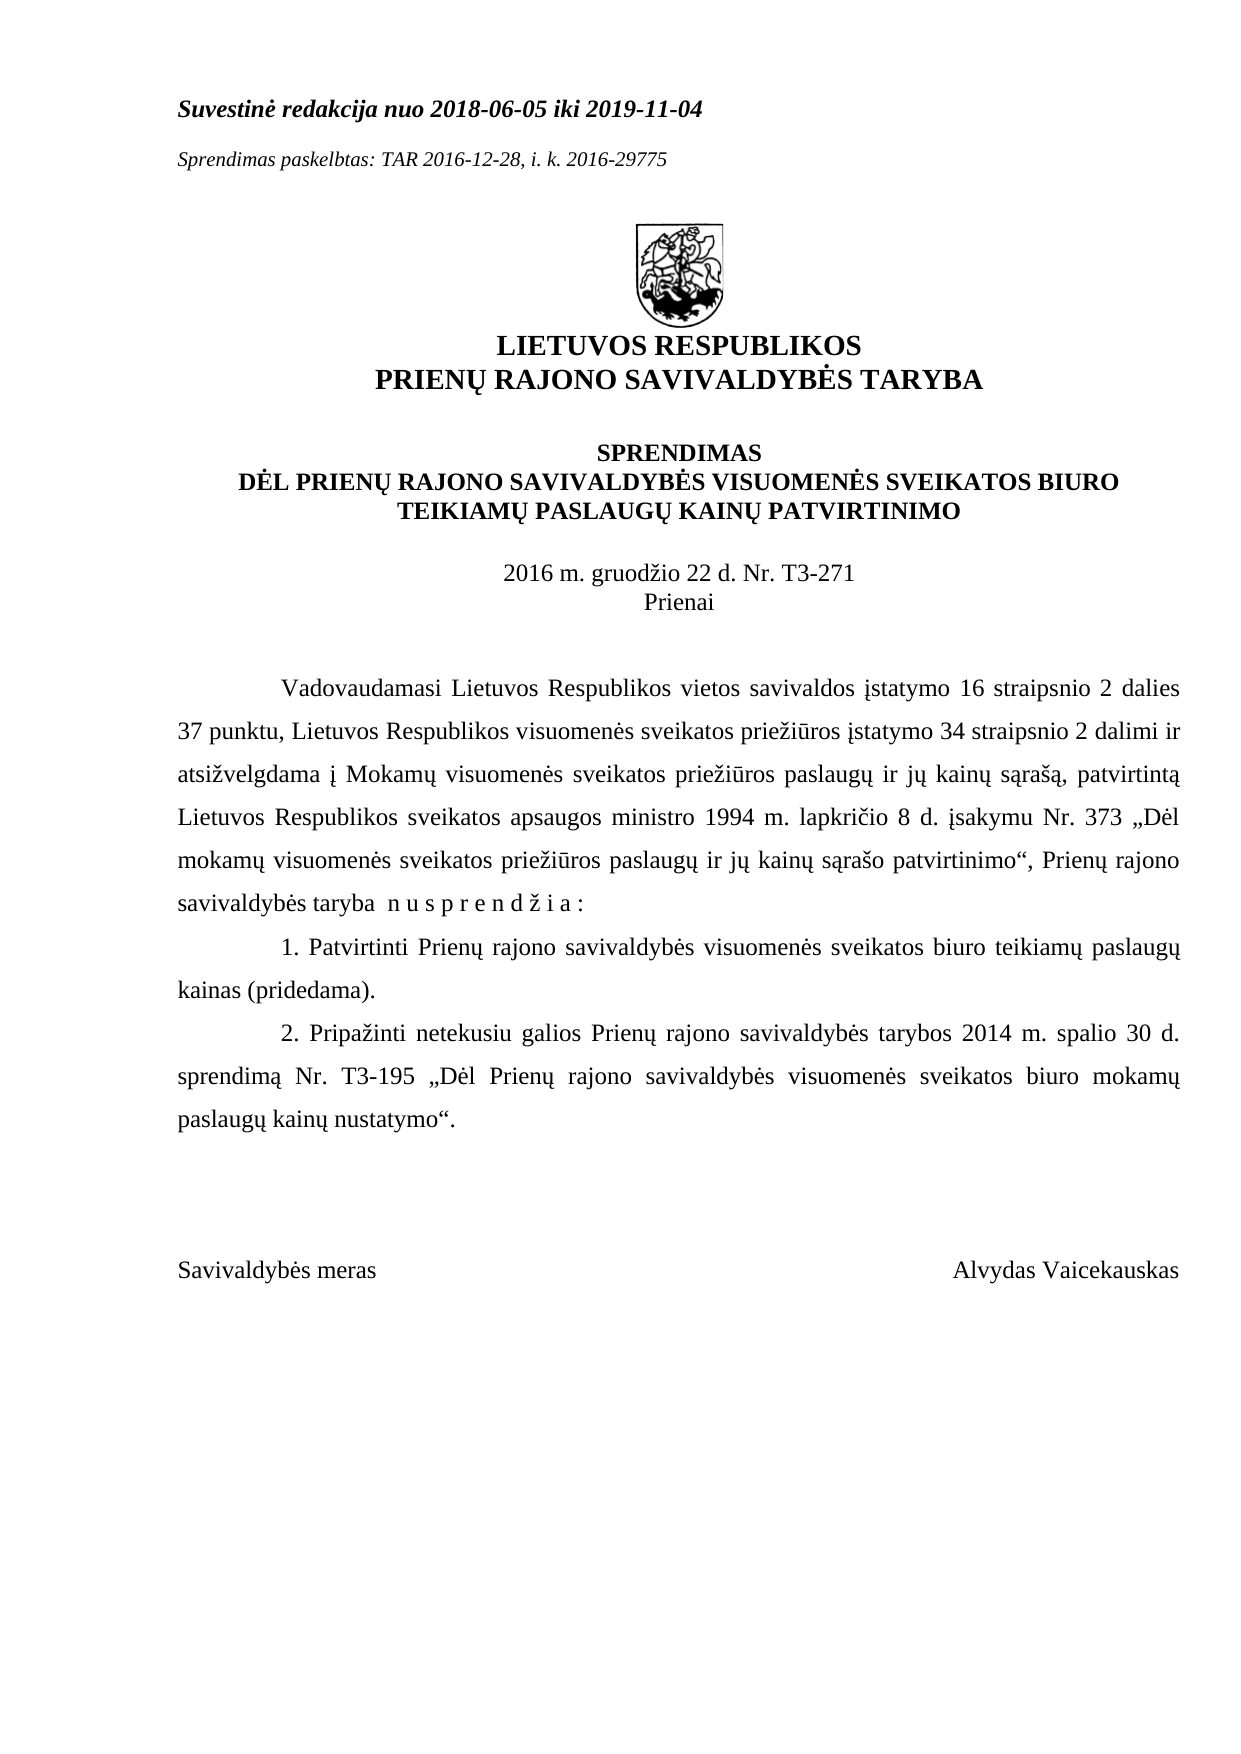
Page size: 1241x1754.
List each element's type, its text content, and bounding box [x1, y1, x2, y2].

text Vadovaudamasi Lietuvos Respublikos vietos savivaldos įstatymo 16 straipsnio 2 dalies 37 punktu, Lietuvos Respublikos visuomenės sveikatos priežiūros įstatymo 34 straipsnio 2 dalimi ir atsižvelgdama į Mokamų visuomenės sveikatos priežiūros paslaugų ir jų kainų sąrašą, patvirtintą Lietuvos Respublikos sveikatos apsaugos ministro 1994 m. lapkričio 8 d. įsakymu Nr. 373 „Dėl mokamų visuomenės sveikatos priežiūros paslaugų ir jų kainų sąrašo patvirtinimo“, Prienų rajono savivaldybės taryba n u s p r e n d ž i a : [177, 673, 1181, 917]
text SPRENDIMAS [177, 438, 1181, 467]
text 2016 m. gruodžio 22 d. Nr. T3-271 [177, 558, 1181, 587]
text DĖL PRIENŲ RAJONO SAVIVALDYBĖS VISUOMENĖS SVEIKATOS BIURO TEIKIAMŲ PASLAUGŲ KAINŲ PATVIRTINIMO [177, 467, 1181, 525]
text Sprendimas paskelbtas: TAR 2016-12-28, i. k. 2016-29775 [177, 146, 1181, 171]
text PRIENŲ RAJONO SAVIVALDYBĖS TARYBA [177, 362, 1181, 395]
text Prienai [177, 587, 1181, 615]
text Suvestinė redakcija nuo 2018-06-05 iki 2019-11-04 [177, 94, 1181, 122]
text LIETUVOS RESPUBLIKOS [177, 328, 1181, 362]
text 2. Pripažinti netekusiu galios Prienų rajono savivaldybės tarybos 2014 m. spalio 30 d. sprendimą Nr. T3-195 „Dėl Prienų rajono savivaldybės visuomenės sveikatos biuro mokamų paslaugų kainų nustatymo“. [177, 1018, 1181, 1133]
text 1. Patvirtinti Prienų rajono savivaldybės visuomenės sveikatos biuro teikiamų paslaugų kainas (pridedama). [177, 932, 1181, 1003]
text Savivaldybės meras Alvydas Vaicekauskas [177, 1255, 1181, 1284]
